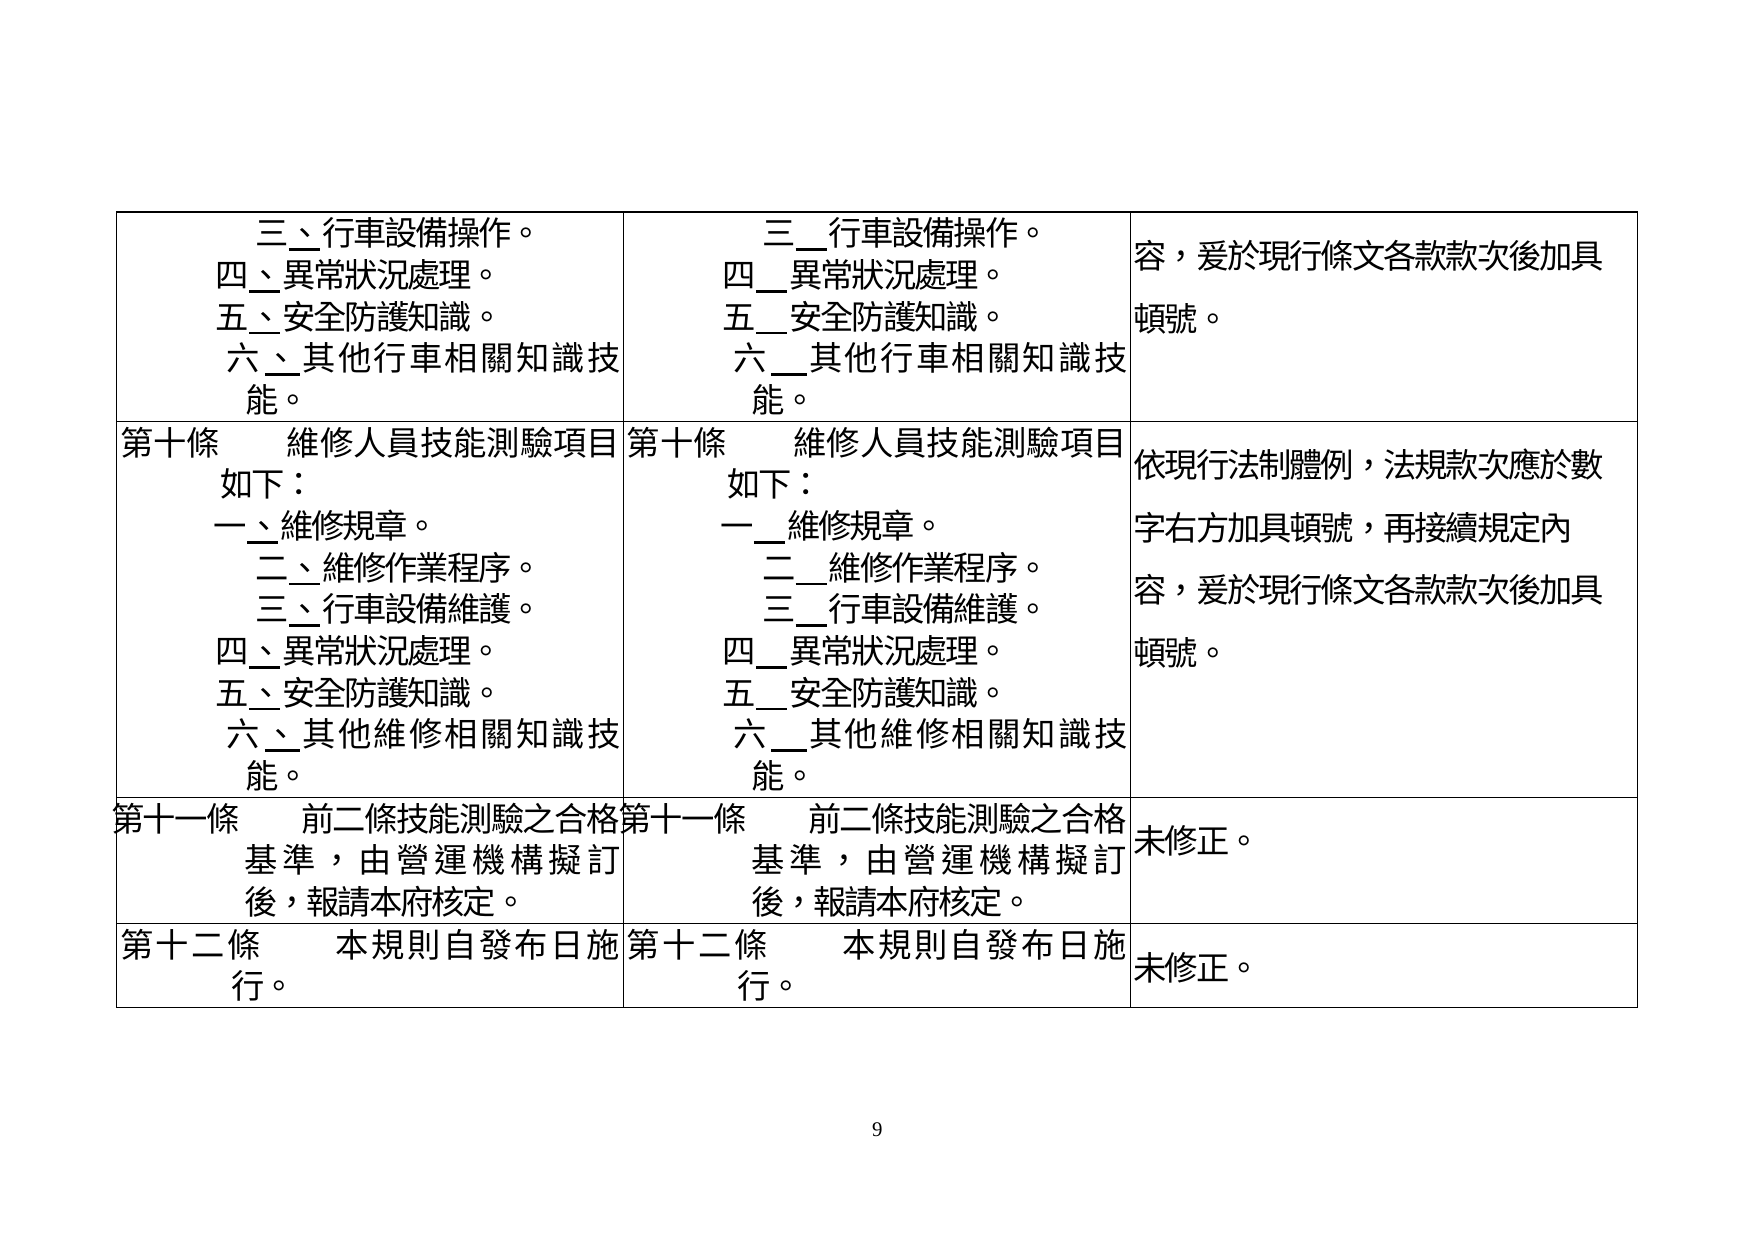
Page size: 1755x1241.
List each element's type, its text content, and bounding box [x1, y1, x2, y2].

table_cell 未修正。 [1131, 798, 1637, 923]
table_cell 第十二條 本規則自發布日施行。 [117, 924, 623, 1007]
table_cell 第十一條 前二條技能測驗之合格基準，由營運機構擬訂後，報請本府核定。 [624, 798, 1130, 923]
table_cell 容，爰於現行條文各款款次後加具頓號。 [1131, 213, 1637, 421]
table_cell 第十條 維修人員技能測驗項目如下： 一、維修規章。 二、維修作業程序。 三、行車設備維護。 四、異常狀況處理。 五、安全防護知識。 六、其他維修相關知識技能。 [117, 422, 623, 797]
table_cell 第十二條 本規則自發布日施行。 [624, 924, 1130, 1007]
table_cell 三、行車設備操作。 四、異常狀況處理。 五、安全防護知識。 六、其他行車相關知識技能。 [117, 213, 623, 421]
table_cell 三 行車設備操作。 四 異常狀況處理。 五 安全防護知識。 六 其他行車相關知識技能。 [624, 213, 1130, 421]
table_cell 未修正。 [1131, 924, 1637, 1007]
table_cell 依現行法制體例，法規款次應於數字右方加具頓號，再接續規定內容，爰於現行條文各款款次後加具頓號。 [1131, 422, 1637, 797]
table_cell 第十條 維修人員技能測驗項目如下： 一 維修規章。 二 維修作業程序。 三 行車設備維護。 四 異常狀況處理。 五 安全防護知識。 六 其他維修相關知識技能。 [624, 422, 1130, 797]
table_cell 第十一條 前二條技能測驗之合格基準，由營運機構擬訂後，報請本府核定。 [117, 798, 623, 923]
